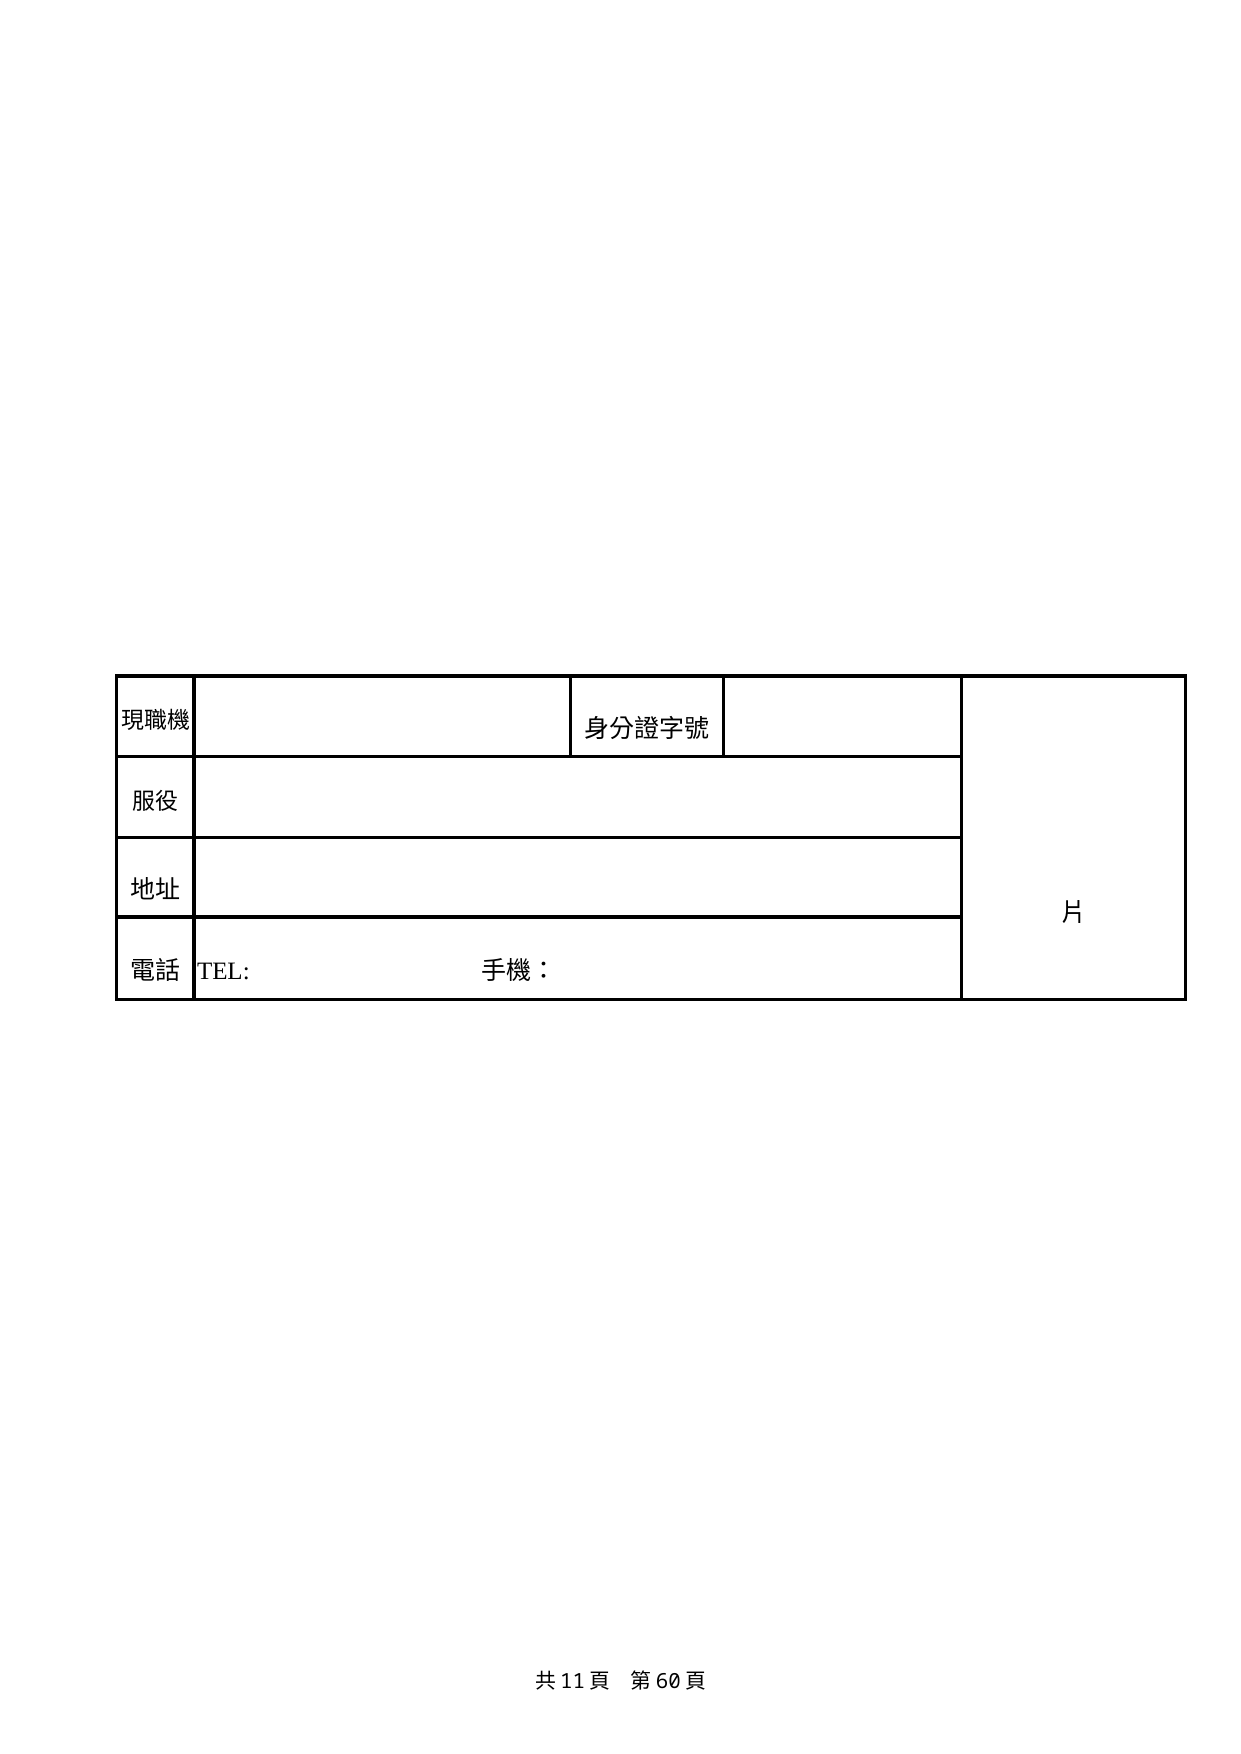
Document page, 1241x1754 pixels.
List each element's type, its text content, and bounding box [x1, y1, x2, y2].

table_cell [196, 678, 569, 755]
table_cell [196, 839, 960, 915]
table_cell 電話 [118, 919, 192, 997]
table_cell 地址 [118, 839, 192, 915]
table_cell TEL: 手機： [196, 919, 960, 997]
table_cell 身分證字號 [572, 678, 722, 755]
table_header 片 [963, 678, 1184, 997]
table_cell 現職機關學校 [118, 678, 192, 755]
table_cell [725, 678, 960, 755]
table_cell 服役 情形 [118, 758, 192, 836]
table_cell □免役 □役畢 □服役中 [196, 758, 960, 836]
